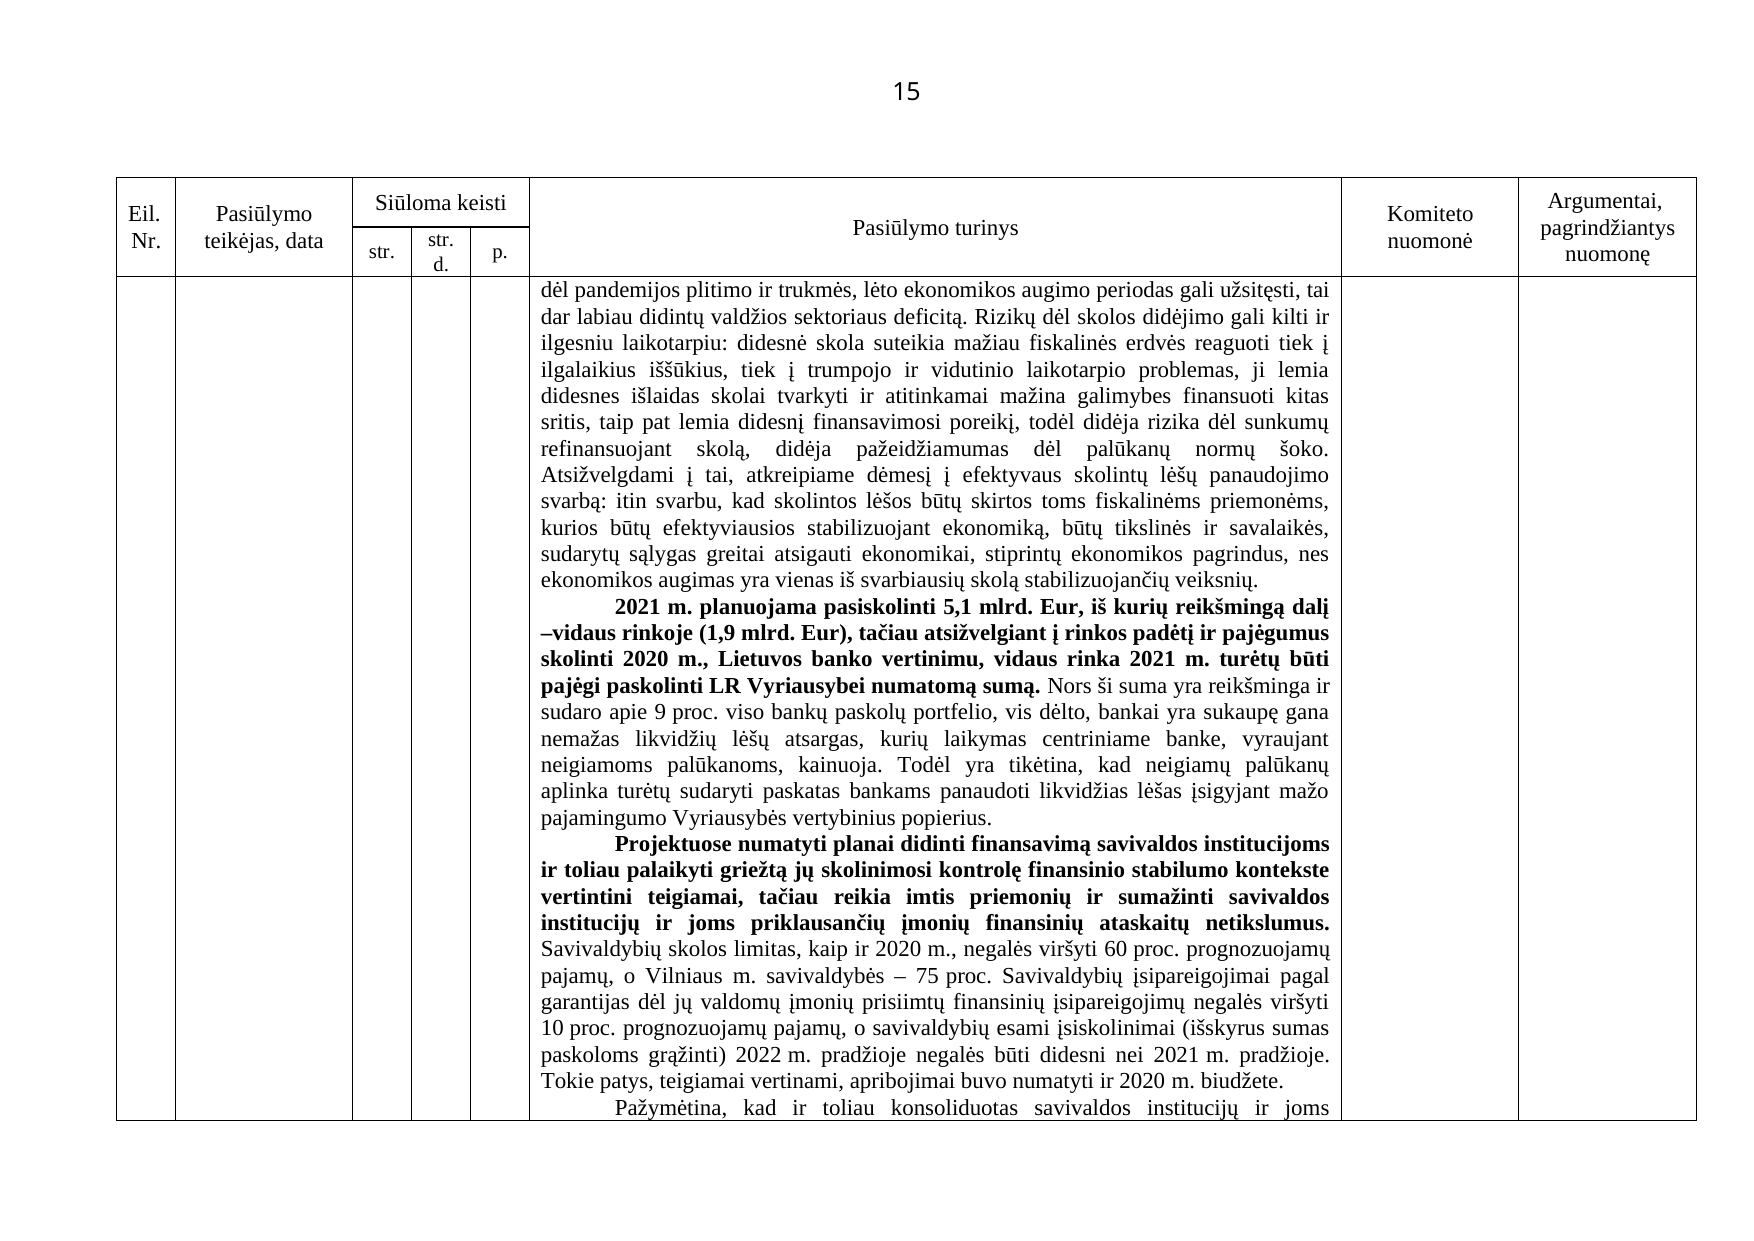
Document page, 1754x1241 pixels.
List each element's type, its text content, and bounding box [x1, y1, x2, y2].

table_cell dėl pandemijos plitimo ir trukmės, lėto ekonomikos augimo periodas gali užsitęsti, tai dar labiau didintų valdžios sektoriaus deficitą. Rizikų dėl skolos didėjimo gali kilti ir ilgesniu laikotarpiu: didesnė skola suteikia mažiau fiskalinės erdvės reaguoti tiek į ilgalaikius iššūkius, tiek į trumpojo ir vidutinio laikotarpio problemas, ji lemia didesnes išlaidas skolai tvarkyti ir atitinkamai mažina galimybes finansuoti kitas sritis, taip pat lemia didesnį finansavimosi poreikį, todėl didėja rizika dėl sunkumų refinansuojant skolą, didėja pažeidžiamumas dėl palūkanų normų šoko. Atsižvelgdami į tai, atkreipiame dėmesį į efektyvaus skolintų lėšų panaudojimo svarbą: itin svarbu, kad skolintos lėšos būtų skirtos toms fiskalinėms priemonėms, kurios būtų efektyviausios stabilizuojant ekonomiką, būtų tikslinės ir savalaikės, sudarytų sąlygas greitai atsigauti ekonomikai, stiprintų ekonomikos pagrindus, nes ekonomikos augimas yra vienas iš svarbiausių skolą stabilizuojančių veiksnių. 2021 m. planuojama pasiskolinti 5,1 mlrd. Eur, iš kurių reikšmingą dalį –vidaus rinkoje (1,9 mlrd. Eur), tačiau atsižvelgiant į rinkos padėtį ir pajėgumus skolinti 2020 m., Lietuvos banko vertinimu, vidaus rinka 2021 m. turėtų būti pajėgi paskolinti LR Vyriausybei numatomą sumą. Nors ši suma yra reikšminga ir sudaro apie 9 proc. viso bankų paskolų portfelio, vis dėlto, bankai yra sukaupę gana nemažas likvidžių lėšų atsargas, kurių laikymas centriniame banke, vyraujant neigiamoms palūkanoms, kainuoja. Todėl yra tikėtina, kad neigiamų palūkanų aplinka turėtų sudaryti paskatas bankams panaudoti likvidžias lėšas įsigyjant mažo pajamingumo Vyriausybės vertybinius popierius. Projektuose numatyti planai didinti finansavimą savivaldos institucijoms ir toliau palaikyti griežtą jų skolinimosi kontrolę finansinio stabilumo kontekste vertintini teigiamai, tačiau reikia imtis priemonių ir sumažinti savivaldos institucijų ir joms priklausančių įmonių finansinių ataskaitų netikslumus. Savivaldybių skolos limitas, kaip ir 2020 m., negalės viršyti 60 proc. prognozuojamų pajamų, o Vilniaus m. savivaldybės – 75 proc. Savivaldybių įsipareigojimai pagal garantijas dėl jų valdomų įmonių prisiimtų finansinių įsipareigojimų negalės viršyti 10 proc. prognozuojamų pajamų, o savivaldybių esami įsiskolinimai (išskyrus sumas paskoloms grąžinti) 2022 m. pradžioje negalės būti didesni nei 2021 m. pradžioje. Tokie patys, teigiamai vertinami, apribojimai buvo numatyti ir 2020 m. biudžete. Pažymėtina, kad ir toliau konsoliduotas savivaldos institucijų ir joms [530, 277, 1341, 1120]
table_header Pasiūlymo teikėjas, data [176, 178, 352, 276]
table_cell [176, 277, 352, 1120]
table_cell str. d. [412, 228, 470, 276]
table_cell str. [353, 228, 411, 276]
table_cell [353, 277, 411, 1120]
table_cell p. [471, 228, 529, 276]
table_cell [1342, 277, 1518, 1120]
table_cell [412, 277, 470, 1120]
table_cell [117, 277, 175, 1120]
table_cell [1519, 277, 1696, 1120]
table_header Siūloma keisti [353, 178, 529, 226]
table_header Komiteto nuomonė [1342, 178, 1518, 276]
table_header Eil. Nr. [117, 178, 175, 276]
table_header Argumentai, pagrindžiantys nuomonę [1519, 178, 1696, 276]
table_cell [471, 277, 529, 1120]
table_header Pasiūlymo turinys [530, 178, 1341, 276]
